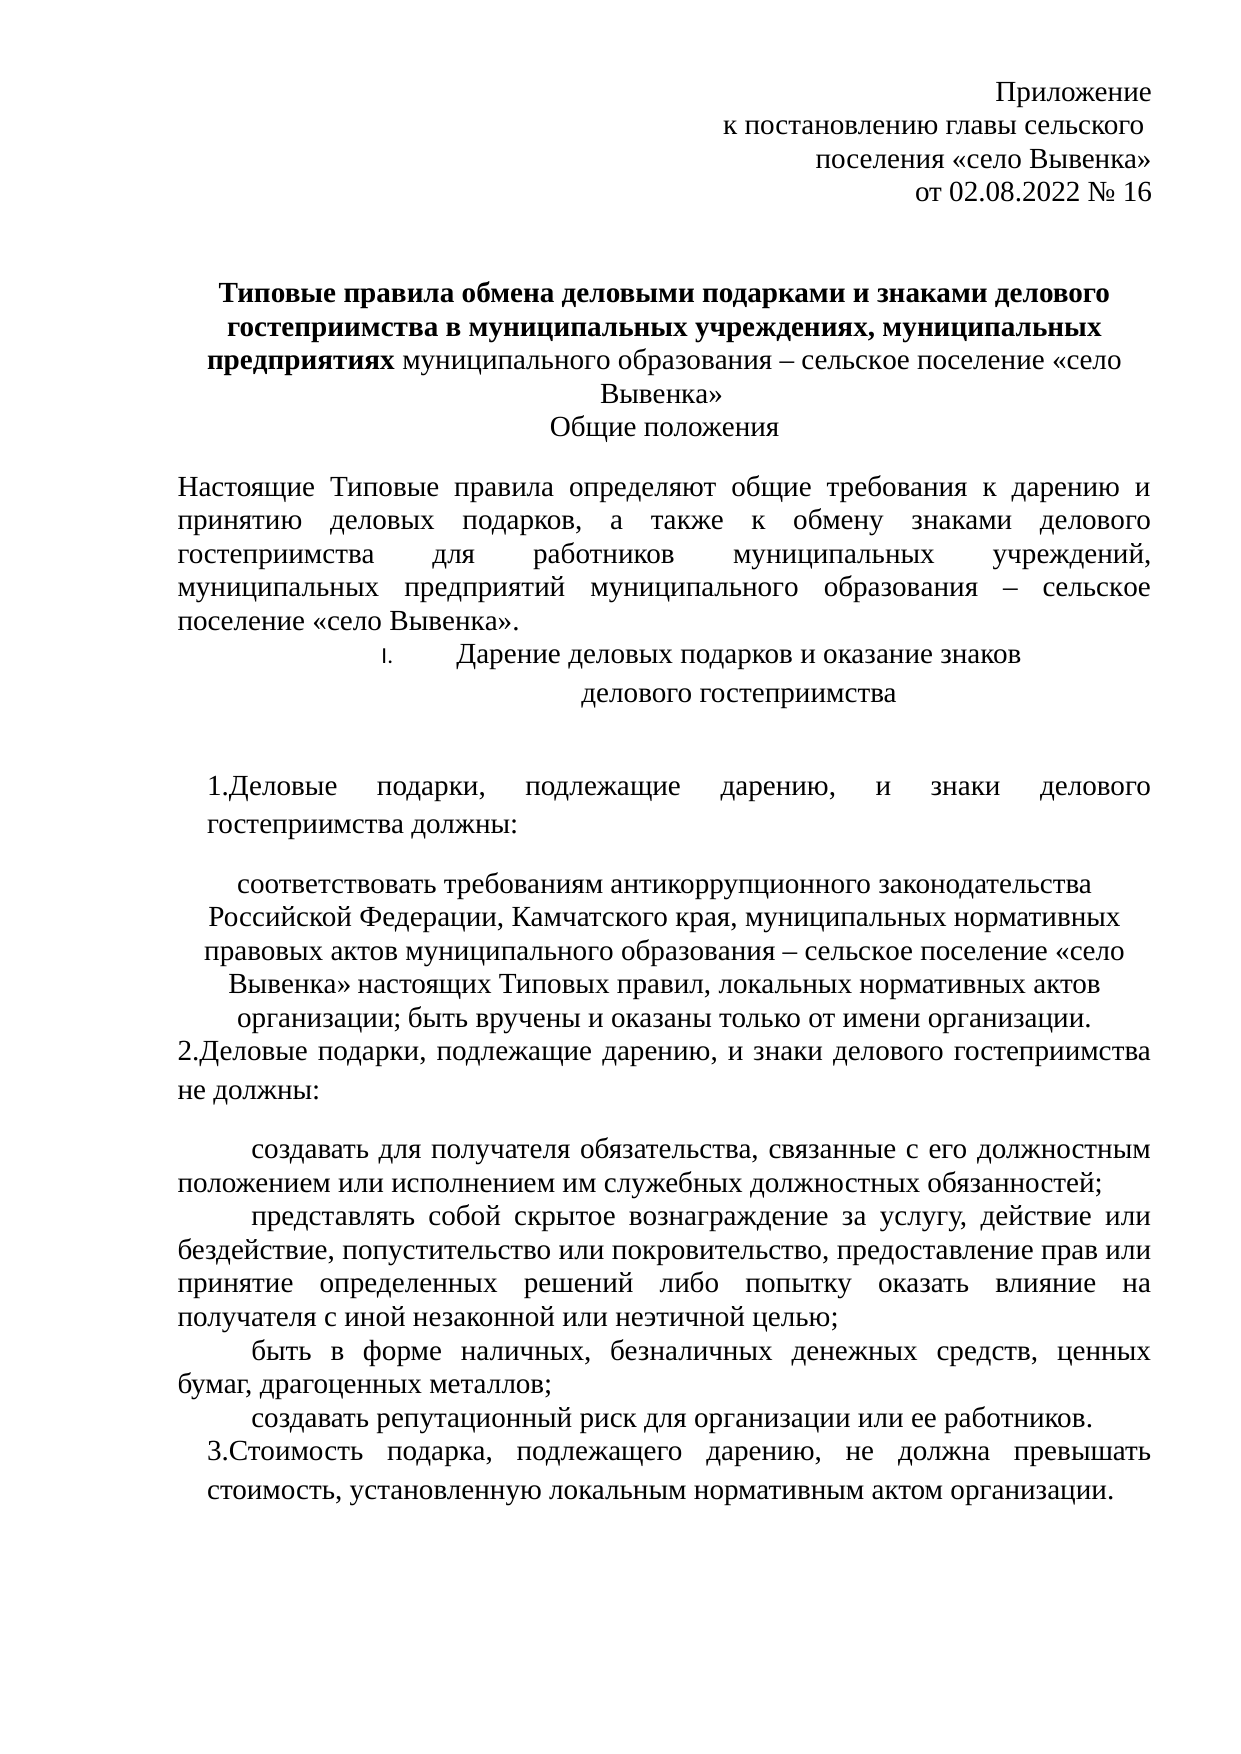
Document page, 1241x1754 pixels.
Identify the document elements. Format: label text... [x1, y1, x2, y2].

text Приложение к постановлению главы сельского [177, 74, 1152, 141]
list Дарение деловых подарков и оказание знаков делового гостеприимства [251, 636, 1152, 708]
text быть в форме наличных, безналичных денежных средств, ценных бумаг, драгоценных металлов; [177, 1333, 1152, 1400]
text поселения «село Вывенка» [177, 141, 1152, 174]
text создавать для получателя обязательства, связанные с его должностным положением или исполнением им служебных должностных обязанностей; [177, 1131, 1152, 1198]
text от 02.08.2022 № 16 [177, 174, 1152, 208]
text 2.Деловые подарки, подлежащие дарению, и знаки делового гостеприимства не должны: [177, 1033, 1152, 1106]
text 3.Стоимость подарка, подлежащего дарению, не должна превышать стоимость, установленную локальным нормативным актом организации. [207, 1433, 1152, 1505]
text представлять собой скрытое вознаграждение за услугу, действие или бездействие, попустительство или покровительство, предоставление прав или принятие определенных решений либо попытку оказать влияние на получателя с иной незаконной или неэтичной целью; [177, 1198, 1152, 1333]
text создавать репутационный риск для организации или ее работников. [177, 1400, 1152, 1433]
text 1.Деловые подарки, подлежащие дарению, и знаки делового гостеприимства должны: [207, 768, 1152, 840]
text Общие положения [177, 409, 1152, 443]
text соответствовать требованиям антикоррупционного законодательства Российской Федерации, Камчатского края, муниципальных нормативных правовых актов муниципального образования – сельское поселение «село Вывенка» настоящих Типовых правил, локальных нормативных актов организации; быть вручены и оказаны только от имени организации. [177, 866, 1152, 1033]
text Типовые правила обмена деловыми подарками и знаками делового гостеприимства в муниципальных учреждениях, муниципальных предприятиях муниципального образования – сельское поселение «село Вывенка» [177, 275, 1152, 409]
text Настоящие Типовые правила определяют общие требования к дарению и принятию деловых подарков, а также к обмену знаками делового гостеприимства для работников муниципальных учреждений, муниципальных предприятий муниципального образования – сельское поселение «село Вывенка». [177, 469, 1152, 636]
